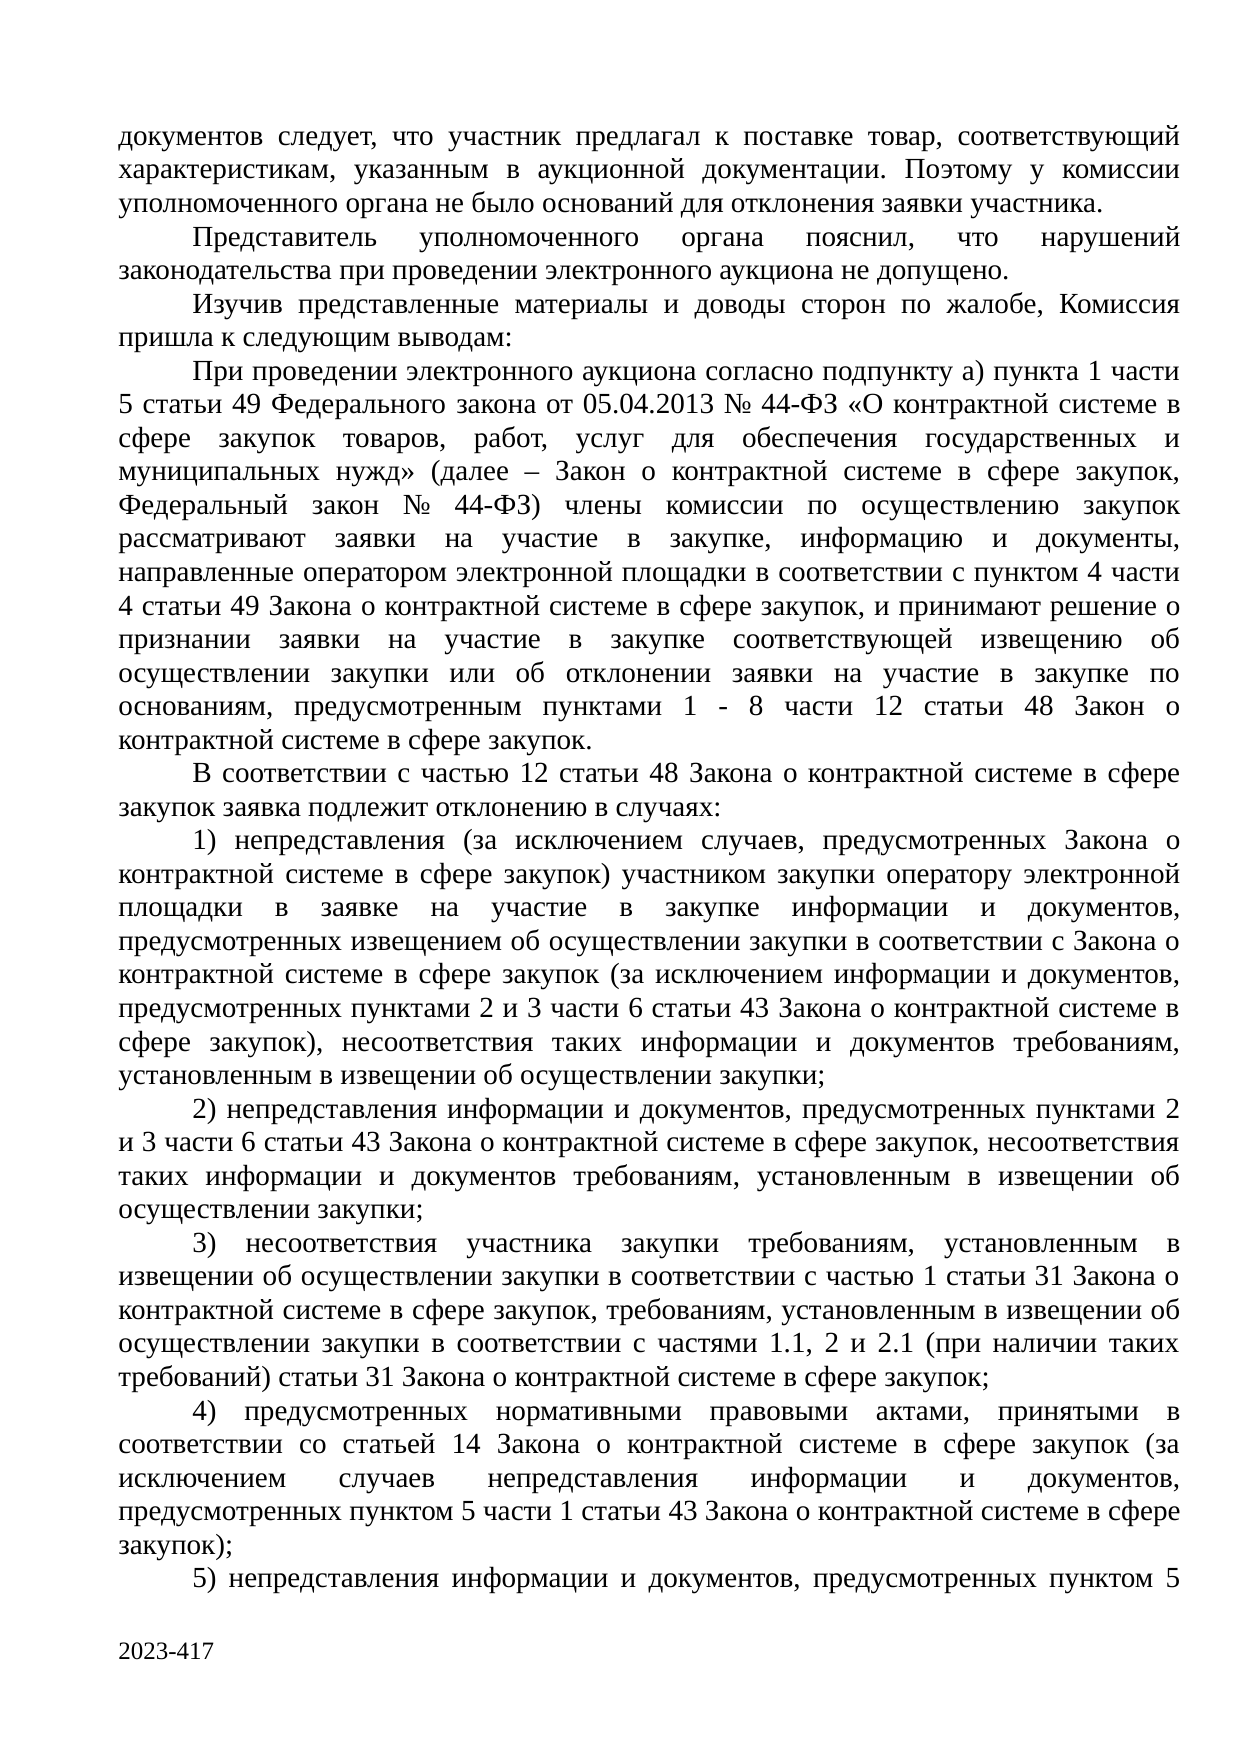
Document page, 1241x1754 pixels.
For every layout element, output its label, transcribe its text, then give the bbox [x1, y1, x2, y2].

text 3) несоответствия участника закупки требованиям, установленным в извещении об осуществлении закупки в соответствии с частью 1 статьи 31 Закона о контрактной системе в сфере закупок, требованиям, установленным в извещении об осуществлении закупки в соответствии с частями 1.1, 2 и 2.1 (при наличии таких требований) статьи 31 Закона о контрактной системе в сфере закупок; [118, 1225, 1181, 1393]
text При проведении электронного аукциона согласно подпункту а) пункта 1 части 5 статьи 49 Федерального закона от 05.04.2013 № 44-ФЗ «О контрактной системе в сфере закупок товаров, работ, услуг для обеспечения государственных и муниципальных нужд» (далее – Закон о контрактной системе в сфере закупок, Федеральный закон № 44-ФЗ) члены комиссии по осуществлению закупок рассматривают заявки на участие в закупке, информацию и документы, направленные оператором электронной площадки в соответствии с пунктом 4 части 4 статьи 49 Закона о контрактной системе в сфере закупок, и принимают решение о признании заявки на участие в закупке соответствующей извещению об осуществлении закупки или об отклонении заявки на участие в закупке по основаниям, предусмотренным пунктами 1 - 8 части 12 статьи 48 Закон о контрактной системе в сфере закупок. [118, 353, 1181, 755]
text документов следует, что участник предлагал к поставке товар, соответствующий характеристикам, указанным в аукционной документации. Поэтому у комиссии уполномоченного органа не было оснований для отклонения заявки участника. [118, 118, 1181, 219]
text 5) непредставления информации и документов, предусмотренных пунктом 5 [118, 1560, 1181, 1594]
text Изучив представленные материалы и доводы сторон по жалобе, Комиссия пришла к следующим выводам: [118, 286, 1181, 353]
text 2) непредставления информации и документов, предусмотренных пунктами 2 и 3 части 6 статьи 43 Закона о контрактной системе в сфере закупок, несоответствия таких информации и документов требованиям, установленным в извещении об осуществлении закупки; [118, 1091, 1181, 1225]
text Представитель уполномоченного органа пояснил, что нарушений законодательства при проведении электронного аукциона не допущено. [118, 219, 1181, 286]
text 4) предусмотренных нормативными правовыми актами, принятыми в соответствии со статьей 14 Закона о контрактной системе в сфере закупок (за исключением случаев непредставления информации и документов, предусмотренных пунктом 5 части 1 статьи 43 Закона о контрактной системе в сфере закупок); [118, 1393, 1181, 1560]
text В соответствии с частью 12 статьи 48 Закона о контрактной системе в сфере закупок заявка подлежит отклонению в случаях: [118, 755, 1181, 822]
text 1) непредставления (за исключением случаев, предусмотренных Закона о контрактной системе в сфере закупок) участником закупки оператору электронной площадки в заявке на участие в закупке информации и документов, предусмотренных извещением об осуществлении закупки в соответствии с Закона о контрактной системе в сфере закупок (за исключением информации и документов, предусмотренных пунктами 2 и 3 части 6 статьи 43 Закона о контрактной системе в сфере закупок), несоответствия таких информации и документов требованиям, установленным в извещении об осуществлении закупки; [118, 822, 1181, 1091]
